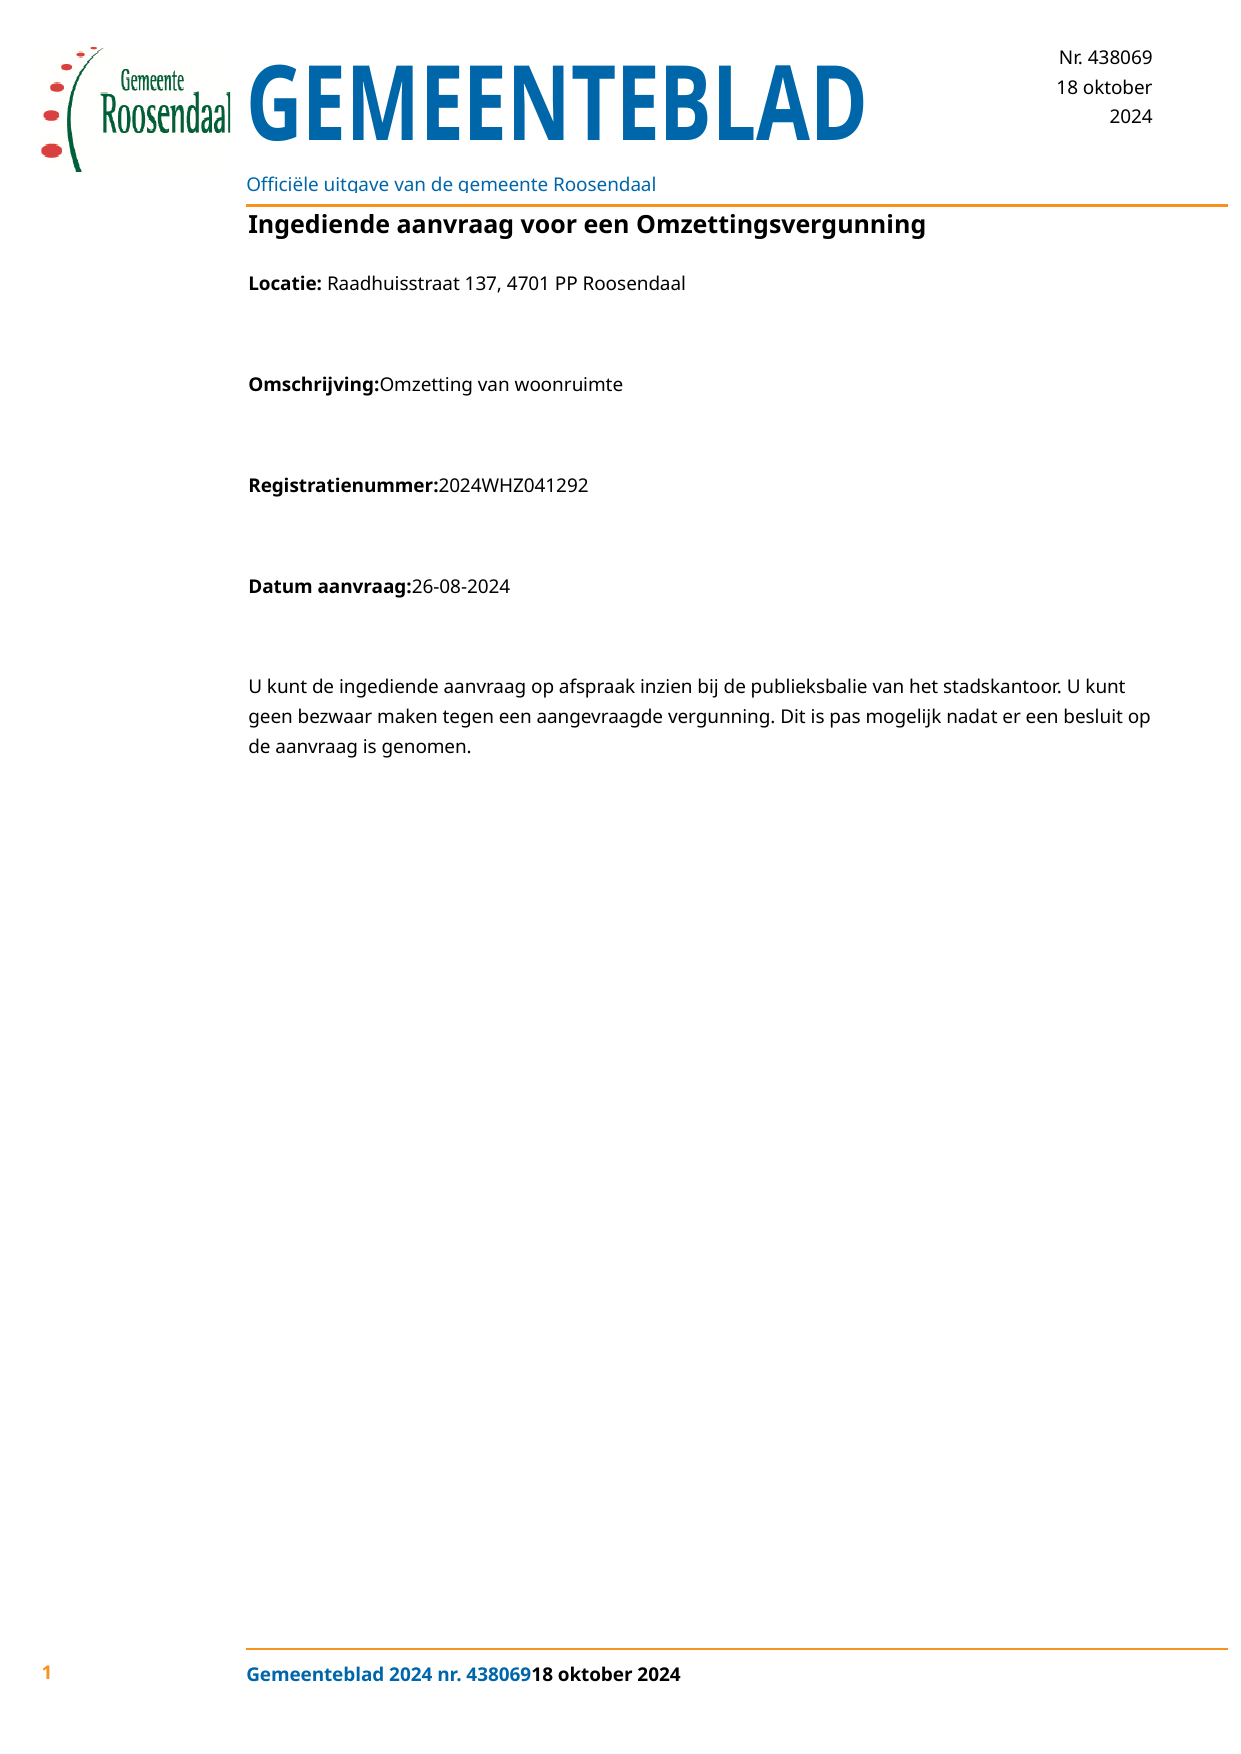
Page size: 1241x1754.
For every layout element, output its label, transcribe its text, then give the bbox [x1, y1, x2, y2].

picture [41, 47, 231, 172]
text Omschrijving:Omzetting van woonruimte [248, 371, 1152, 397]
text Registratienummer:2024WHZ041292 [248, 472, 1152, 498]
text U kunt de ingediende aanvraag op afspraak inzien bij de publieksbalie van het stadskantoor. U kunt geen bezwaar maken tegen een aangevraagde vergunning. Dit is pas mogelijk nadat er een besluit op de aanvraag is genomen. [248, 674, 1152, 758]
text Datum aanvraag:26-08-2024 [248, 573, 1152, 598]
text Ingediende aanvraag voor een Omzettingsvergunning [248, 207, 1152, 241]
text Locatie: Raadhuisstraat 137, 4701 PP Roosendaal [248, 270, 1152, 296]
